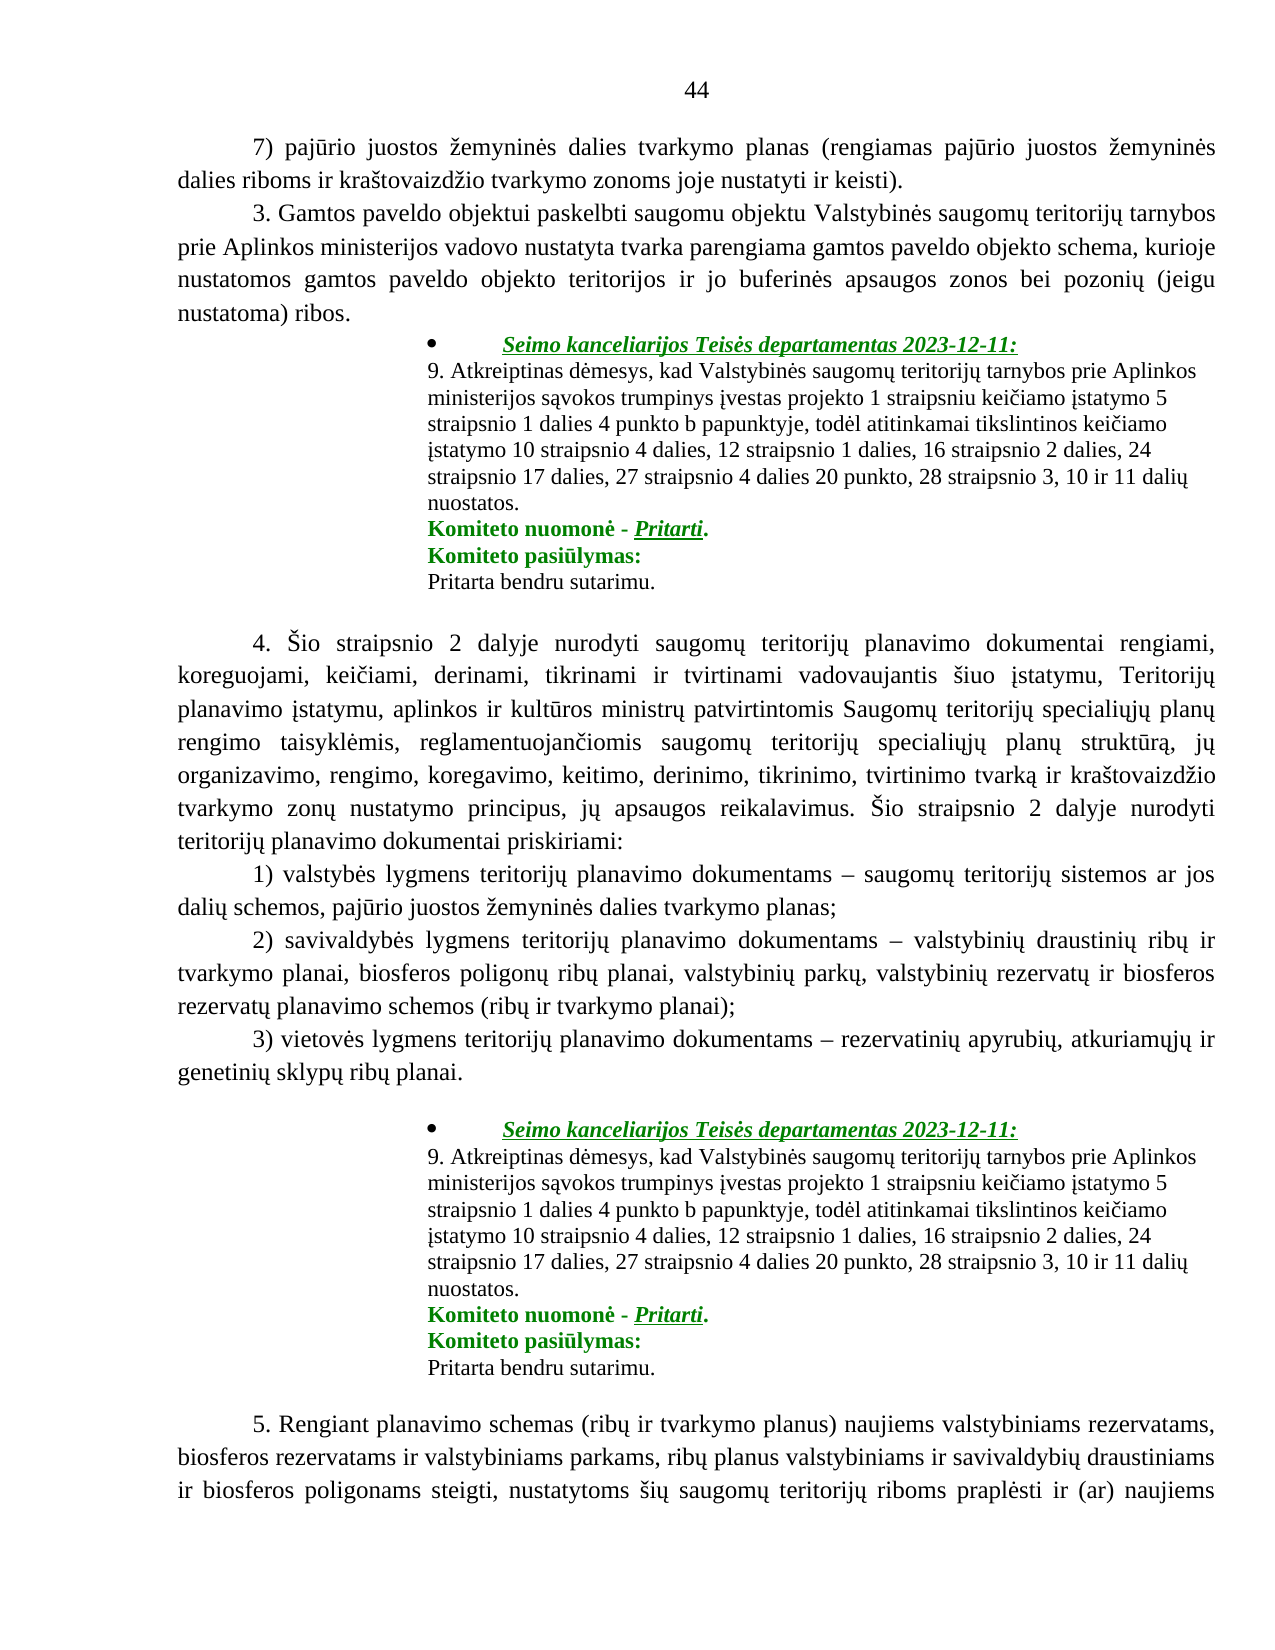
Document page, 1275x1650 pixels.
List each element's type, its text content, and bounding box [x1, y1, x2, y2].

text 1) valstybės lygmens teritorijų planavimo dokumentams – saugomų teritorijų sistemos ar jos dalių schemos, pajūrio juostos žemyninės dalies tvarkymo planas; [177, 859, 1216, 921]
text 4. Šio straipsnio 2 dalyje nurodyti saugomų teritorijų planavimo dokumentai rengiami, koreguojami, keičiami, derinami, tikrinami ir tvirtinami vadovaujantis šiuo įstatymu, Teritorijų planavimo įstatymu, aplinkos ir kultūros ministrų patvirtintomis Saugomų teritorijų specialiųjų planų rengimo taisyklėmis, reglamentuojančiomis saugomų teritorijų specialiųjų planų struktūrą, jų organizavimo, rengimo, koregavimo, keitimo, derinimo, tikrinimo, tvirtinimo tvarką ir kraštovaizdžio tvarkymo zonų nustatymo principus, jų apsaugos reikalavimus. Šio straipsnio 2 dalyje nurodyti teritorijų planavimo dokumentai priskiriami: [177, 628, 1216, 854]
text 3. Gamtos paveldo objektui paskelbti saugomu objektu Valstybinės saugomų teritorijų tarnybos prie Aplinkos ministerijos vadovo nustatyta tvarka parengiama gamtos paveldo objekto schema, kurioje nustatomos gamtos paveldo objekto teritorijos ir jo buferinės apsaugos zonos bei pozonių (jeigu nustatoma) ribos. [177, 198, 1216, 326]
text Pritarta bendru sutarimu. [427, 1354, 1216, 1380]
text Komiteto pasiūlymas: [427, 542, 1216, 568]
text Pritarta bendru sutarimu. [427, 568, 1216, 594]
text 3) vietovės lygmens teritorijų planavimo dokumentams – rezervatinių apyrubių, atkuriamųjų ir genetinių sklypų ribų planai. [177, 1024, 1216, 1086]
text Komiteto pasiūlymas: [427, 1327, 1216, 1354]
text 9. Atkreiptinas dėmesys, kad Valstybinės saugomų teritorijų tarnybos prie Aplinkos ministerijos sąvokos trumpinys įvestas projekto 1 straipsniu keičiamo įstatymo 5 straipsnio 1 dalies 4 punkto b papunktyje, todėl atitinkamai tikslintinos keičiamo įstatymo 10 straipsnio 4 dalies, 12 straipsnio 1 dalies, 16 straipsnio 2 dalies, 24 straipsnio 17 dalies, 27 straipsnio 4 dalies 20 punkto, 28 straipsnio 3, 10 ir 11 dalių nuostatos. [427, 1143, 1216, 1301]
text Komiteto nuomonė - Pritarti. [427, 516, 1216, 542]
text 7) pajūrio juostos žemyninės dalies tvarkymo planas (rengiamas pajūrio juostos žemyninės dalies riboms ir kraštovaizdžio tvarkymo zonoms joje nustatyti ir keisti). [177, 132, 1216, 194]
list Seimo kanceliarijos Teisės departamentas 2023-12-11: [427, 1116, 1216, 1143]
text 5. Rengiant planavimo schemas (ribų ir tvarkymo planus) naujiems valstybiniams rezervatams, biosferos rezervatams ir valstybiniams parkams, ribų planus valstybiniams ir savivaldybių draustiniams ir biosferos poligonams steigti, nustatytoms šių saugomų teritorijų riboms praplėsti ir (ar) naujiems [177, 1409, 1216, 1504]
text 2) savivaldybės lygmens teritorijų planavimo dokumentams – valstybinių draustinių ribų ir tvarkymo planai, biosferos poligonų ribų planai, valstybinių parkų, valstybinių rezervatų ir biosferos rezervatų planavimo schemos (ribų ir tvarkymo planai); [177, 925, 1216, 1019]
text 9. Atkreiptinas dėmesys, kad Valstybinės saugomų teritorijų tarnybos prie Aplinkos ministerijos sąvokos trumpinys įvestas projekto 1 straipsniu keičiamo įstatymo 5 straipsnio 1 dalies 4 punkto b papunktyje, todėl atitinkamai tikslintinos keičiamo įstatymo 10 straipsnio 4 dalies, 12 straipsnio 1 dalies, 16 straipsnio 2 dalies, 24 straipsnio 17 dalies, 27 straipsnio 4 dalies 20 punkto, 28 straipsnio 3, 10 ir 11 dalių nuostatos. [427, 357, 1216, 516]
text Komiteto nuomonė - Pritarti. [427, 1301, 1216, 1327]
list Seimo kanceliarijos Teisės departamentas 2023-12-11: [427, 331, 1216, 357]
